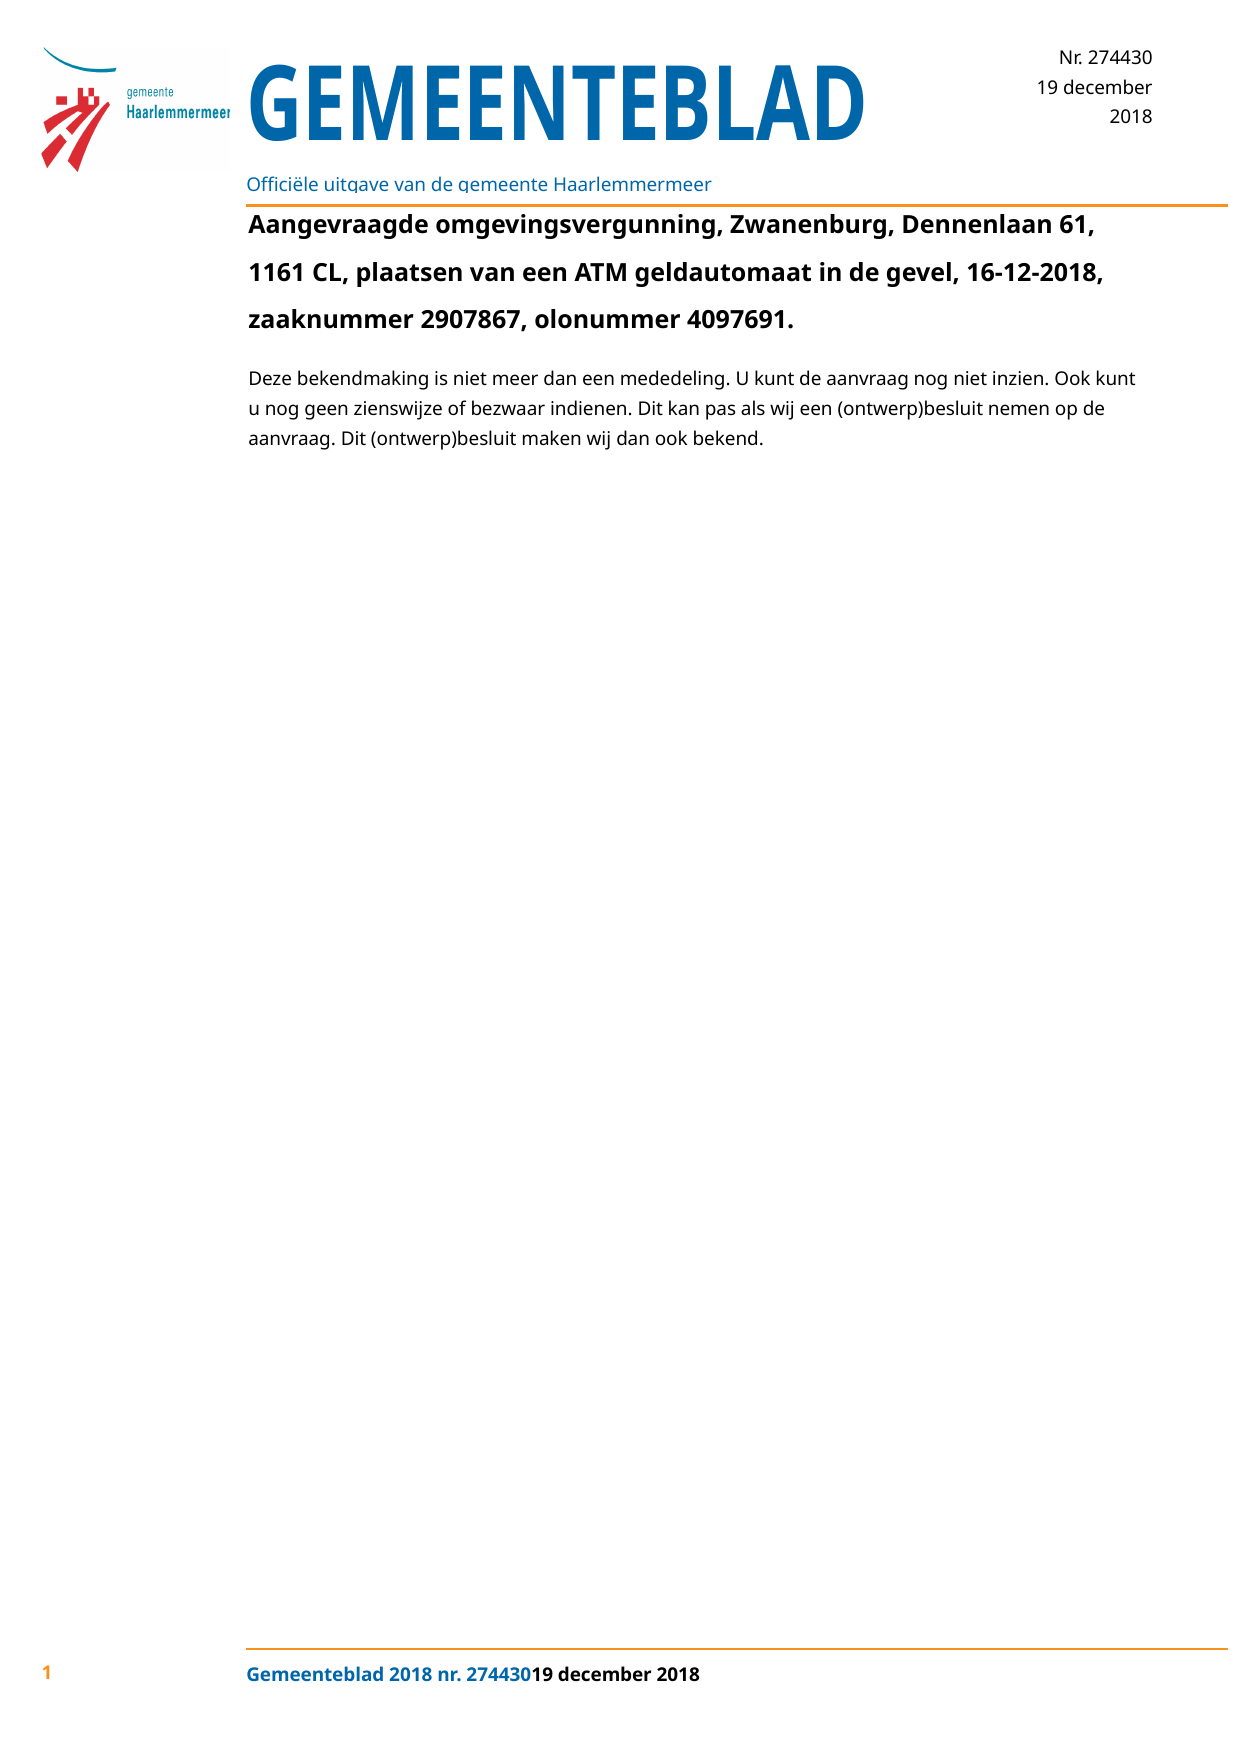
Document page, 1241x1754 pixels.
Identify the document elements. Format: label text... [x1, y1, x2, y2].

text Aangevraagde omgevingsvergunning, Zwanenburg, Dennenlaan 61, 1161 CL, plaatsen van een ATM geldautomaat in de gevel, 16-12-2018, zaaknummer 2907867, olonummer 4097691. [248, 207, 1152, 336]
text Deze bekendmaking is niet meer dan een mededeling. U kunt de aanvraag nog niet inzien. Ook kunt u nog geen zienswijze of bezwaar indienen. Dit kan pas als wij een (ontwerp)besluit nemen op de aanvraag. Dit (ontwerp)besluit maken wij dan ook bekend. [248, 366, 1152, 450]
picture [41, 47, 231, 172]
